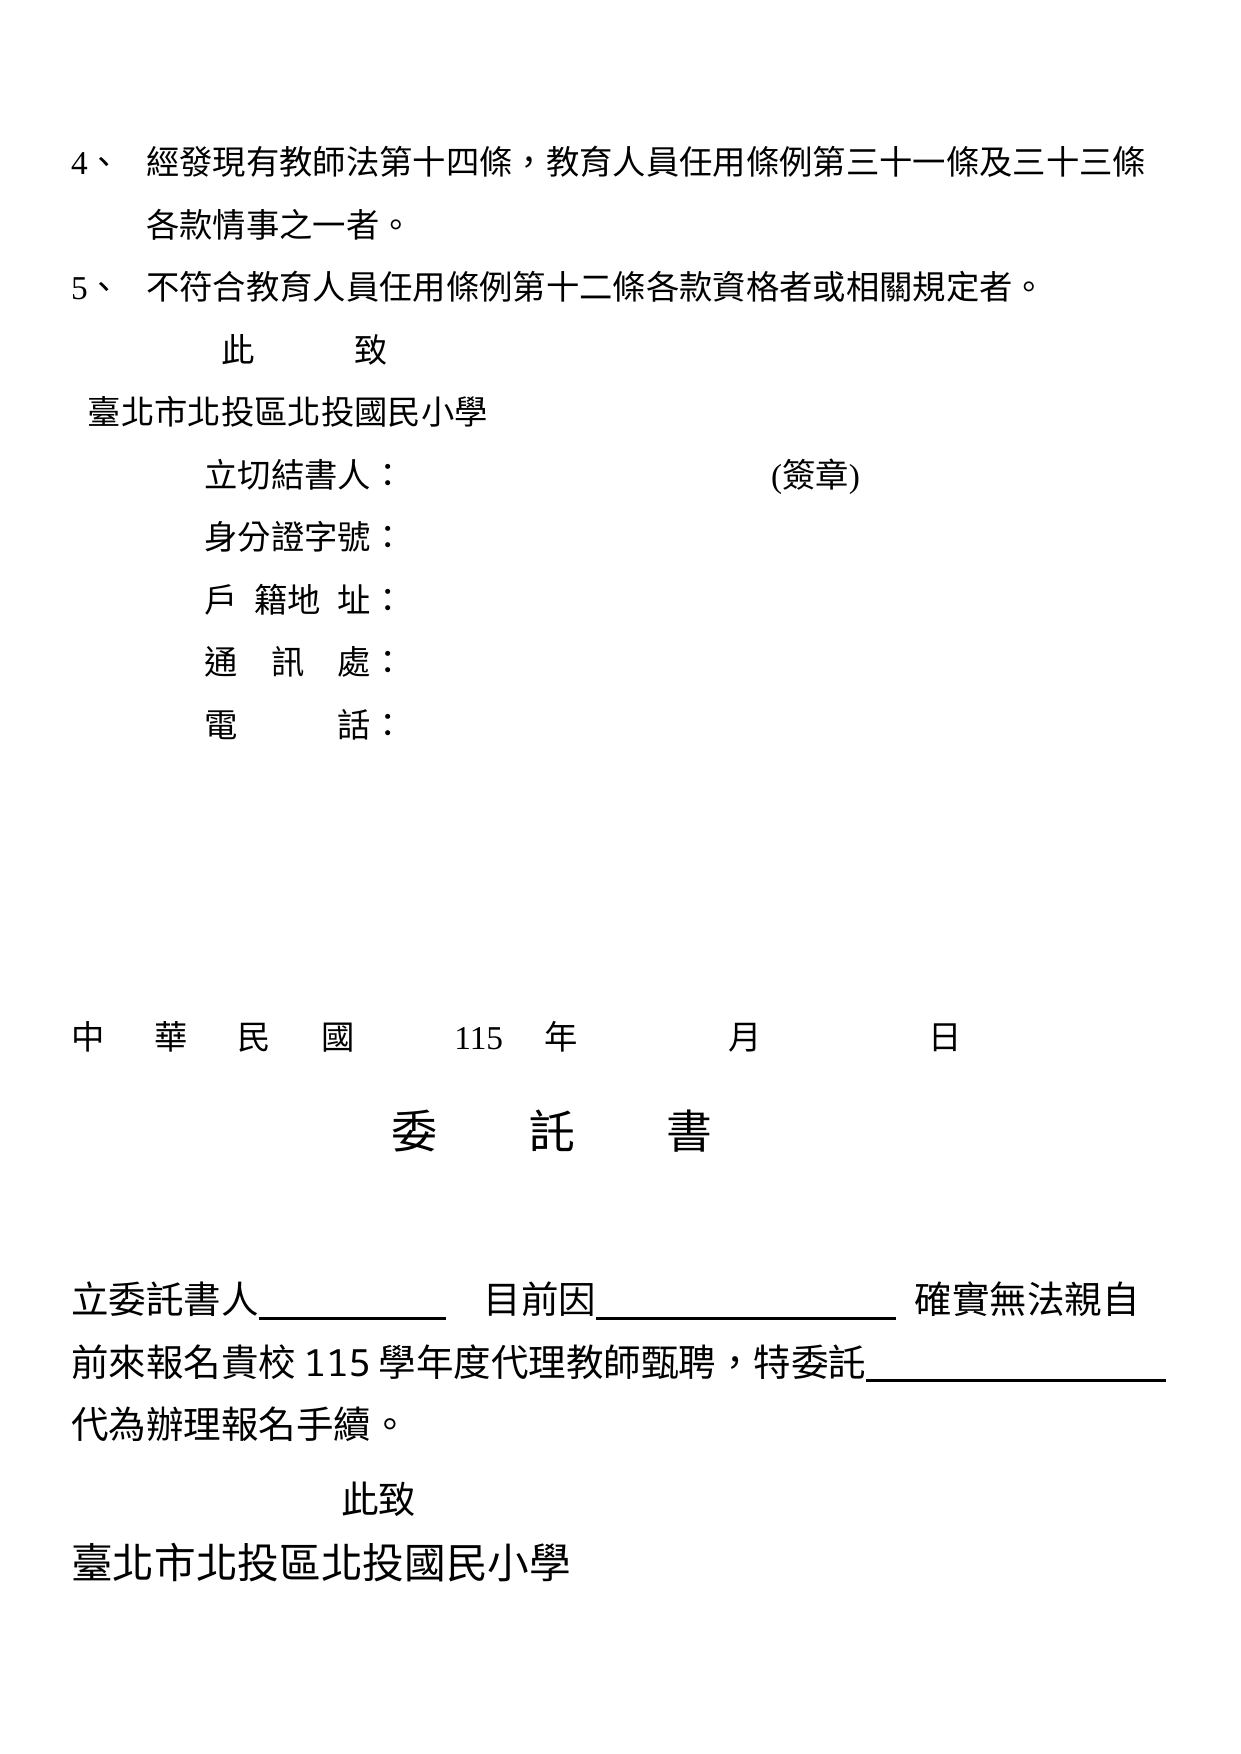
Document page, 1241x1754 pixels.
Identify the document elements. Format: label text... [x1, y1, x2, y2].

text 電 話： [71, 681, 1169, 743]
list 不符合教育人員任用條例第十二條各款資格者或相關規定者。 [71, 243, 1169, 306]
text 中 華 民 國 115 年 月 日 [71, 993, 1169, 1056]
text 戶 籍地 址： [71, 556, 1169, 618]
text 此 致 [71, 306, 1169, 368]
text 臺北市北投區北投國民小學 [71, 1518, 1169, 1581]
text 立切結書人： (簽章) [71, 431, 1169, 493]
text 委 託 書 [71, 1056, 1169, 1181]
text 立委託書人 目前因 確實無法親自前來報名貴校115學年度代理教師甄聘，特委託 代為辦理報名手續。 [71, 1256, 1169, 1443]
list 經發現有教師法第十四條，教育人員任用條例第三十一條及三十三條各款情事之一者。 [71, 118, 1169, 243]
text 通 訊 處： [71, 618, 1169, 681]
text 臺北市北投區北投國民小學 [71, 368, 1169, 431]
text 此致 [71, 1456, 1169, 1518]
text 身分證字號： [71, 493, 1169, 556]
